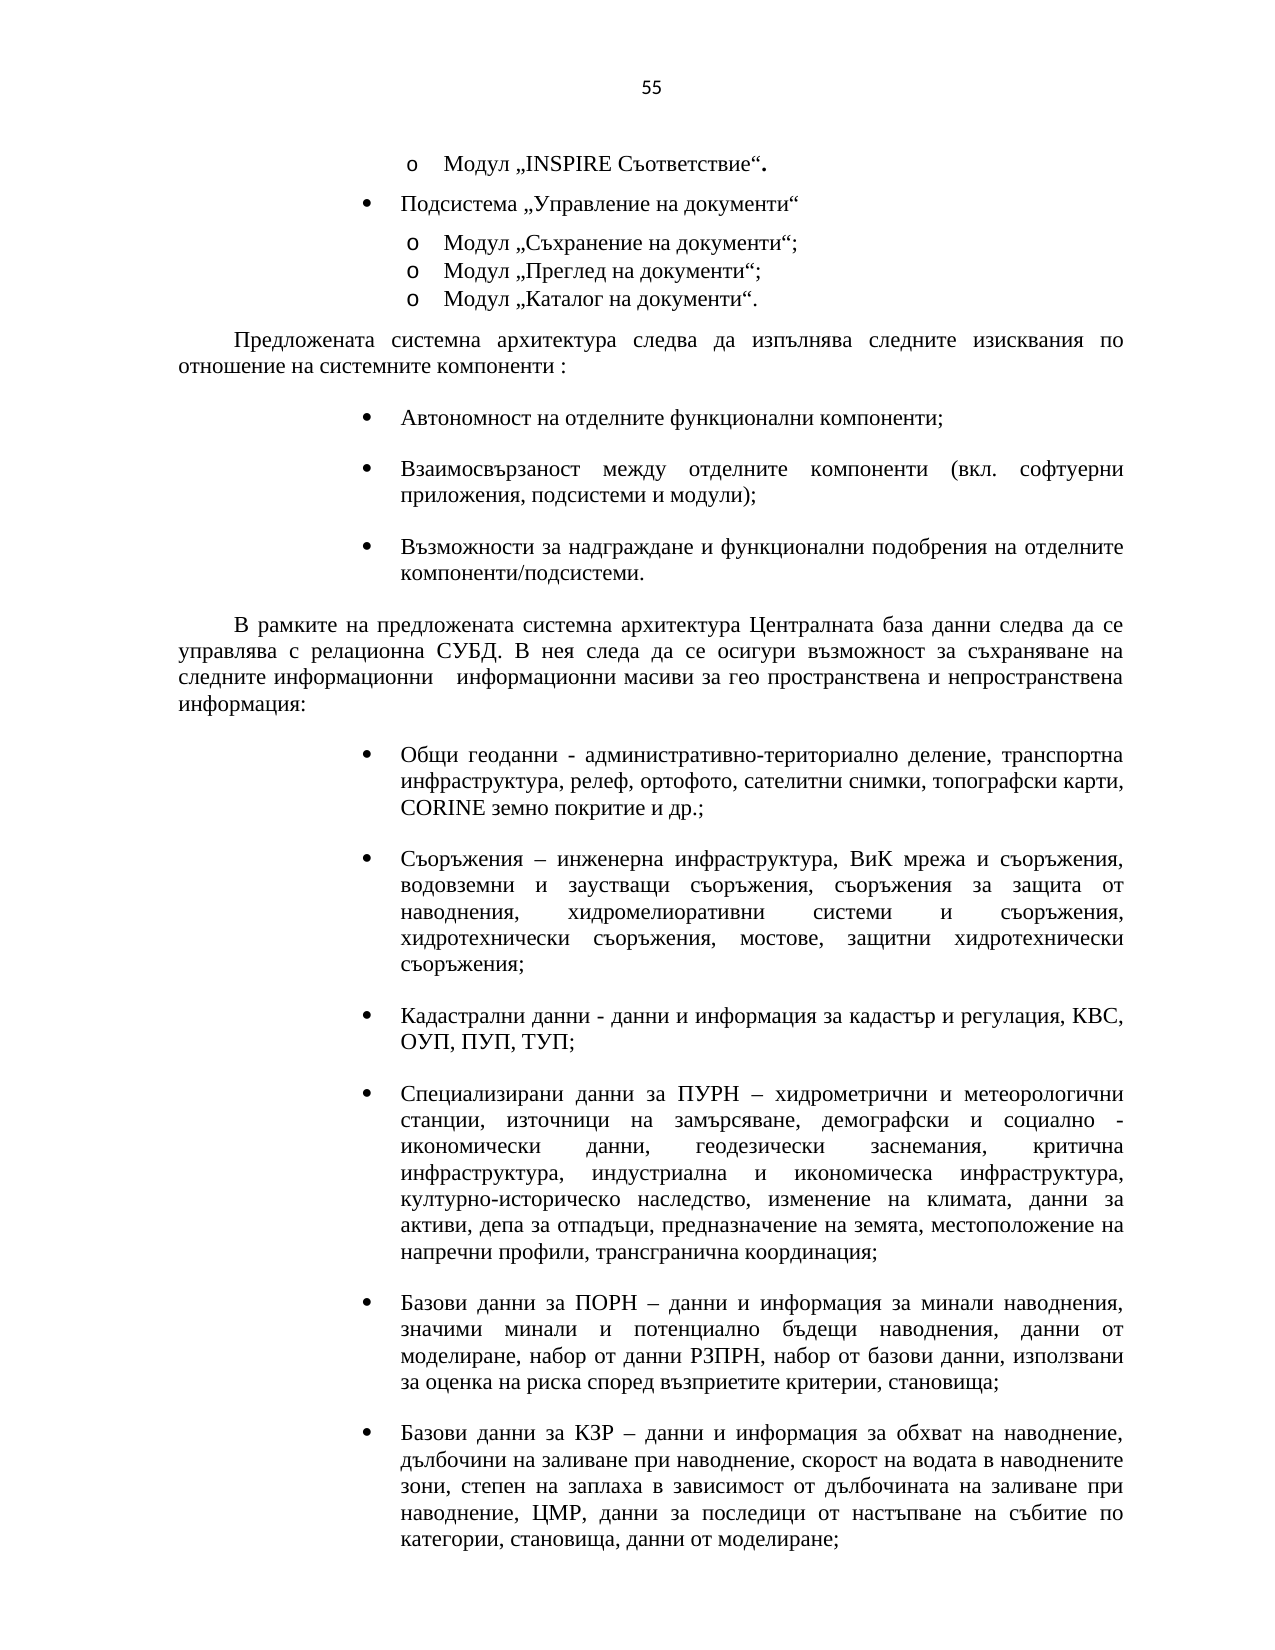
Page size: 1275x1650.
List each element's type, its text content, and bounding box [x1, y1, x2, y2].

list Базови данни за КЗР – данни и информация за обхват на наводнение, дълбочини на заливане при наводнение, скорост на водата в наводнените зони, степен на заплаха в зависимост от дълбочината на заливане при наводнение, ЦМР, данни за последици от настъпване на събитие по категории, становища, данни от моделиране; [363, 1419, 1125, 1551]
list Автономност на отделните функционални компоненти; [363, 404, 1125, 430]
text Предложената системна архитектура следва да изпълнява следните изисквания по отношение на системните компоненти : [178, 326, 1125, 379]
list Модул „INSPIRE Съответствие“. [406, 150, 1125, 178]
list Модул „Каталог на документи“. [406, 285, 1125, 314]
list Модул „Преглед на документи“; [406, 257, 1125, 285]
list Модул „Съхранение на документи“; [406, 229, 1125, 257]
list Подсистема „Управление на документи“ [363, 190, 1125, 216]
list Взаимосвързаност между отделните компоненти (вкл. софтуерни приложения, подсистеми и модули); [363, 455, 1125, 508]
list Съоръжения – инженерна инфраструктура, ВиК мрежа и съоръжения, водовземни и заустващи съоръжения, съоръжения за защита от наводнения, хидромелиоративни системи и съоръжения, хидротехнически съоръжения, мостове, защитни хидротехнически съоръжения; [363, 845, 1125, 977]
list Специализирани данни за ПУРН – хидрометрични и метеорологични станции, източници на замърсяване, демографски и социално - икономически данни, геодезически заснемания, критична инфраструктура, индустриална и икономическа инфраструктура, културно-историческо наследство, изменение на климата, данни за активи, депа за отпадъци, предназначение на земята, местоположение на напречни профили, трансгранична координация; [363, 1079, 1125, 1264]
text В рамките на предложената системна архитектура Централната база данни следва да се управлява с релационна СУБД. В нея следа да се осигури възможност за съхраняване на следните информационни информационни масиви за гео пространствена и непространствена информация: [178, 611, 1125, 716]
list Възможности за надграждане и функционални подобрения на отделните компоненти/подсистеми. [363, 533, 1125, 586]
list Кадастрални данни - данни и информация за кадастър и регулация, КВС, ОУП, ПУП, ТУП; [363, 1002, 1125, 1054]
list Базови данни за ПОРН – данни и информация за минали наводнения, значими минали и потенциално бъдещи наводнения, данни от моделиране, набор от данни РЗПРН, набор от базови данни, използвани за оценка на риска според възприетите критерии, становища; [363, 1289, 1125, 1394]
list Общи геоданни - административно-териториално деление, транспортна инфраструктура, релеф, ортофото, сателитни снимки, топографски карти, CORINE земно покритие и др.; [363, 741, 1125, 820]
